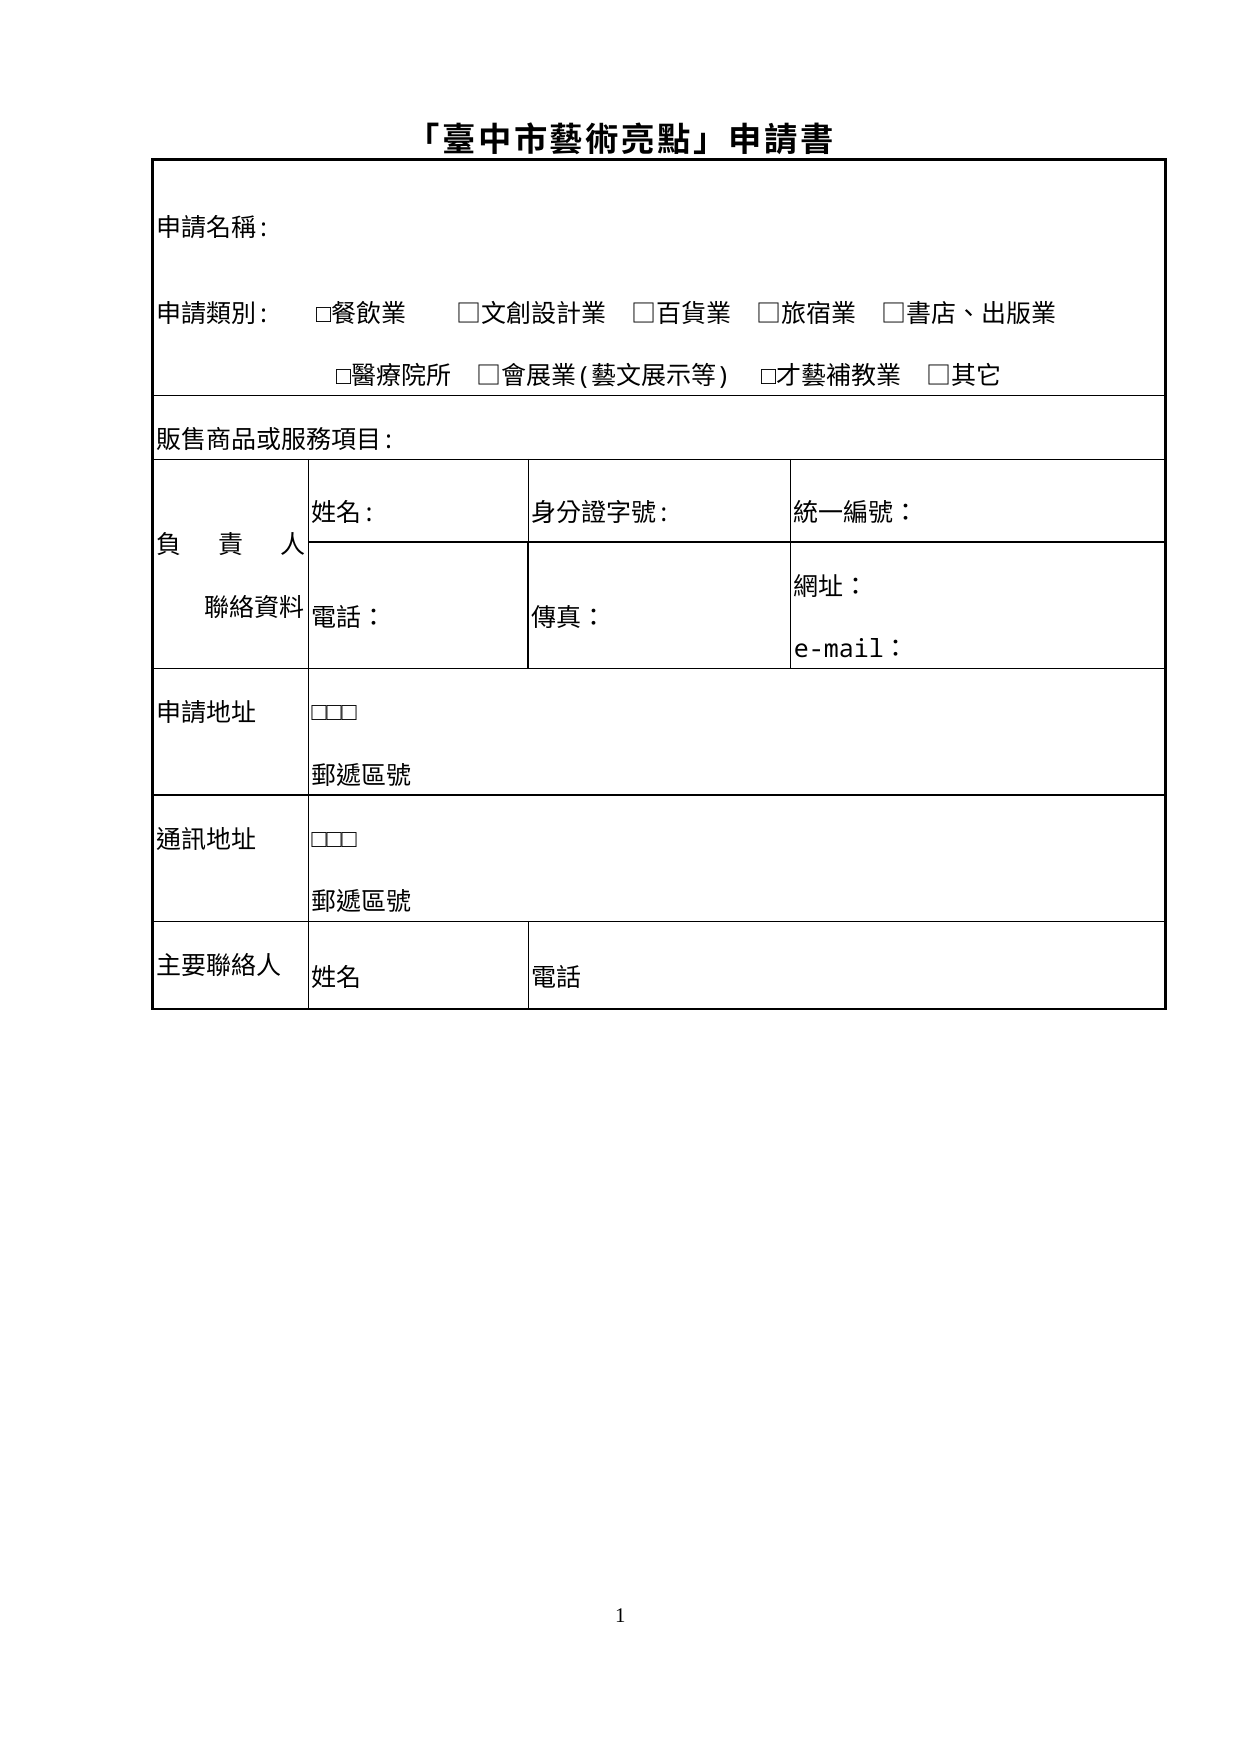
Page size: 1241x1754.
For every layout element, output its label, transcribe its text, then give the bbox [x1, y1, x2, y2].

table_cell 統一編號： [791, 460, 1164, 541]
table_cell 電話： [309, 543, 527, 668]
table_cell 身分證字號: [529, 460, 790, 541]
table_cell 姓名: [309, 460, 528, 541]
text 「臺中市藝術亮點」申請書 [187, 96, 1053, 158]
table_cell 網址： e-mail： [791, 543, 1164, 668]
table_cell 負責人 聯絡資料 [154, 460, 308, 668]
table_cell 傳真： [529, 543, 790, 668]
table_cell 申請類別: □餐飲業 □文創設計業 □百貨業 □旅宿業 □書店、出版業 □醫療院所 □會展業(藝文展示等) □才藝補教業 □其它 [154, 270, 1164, 394]
table_cell 電話 [529, 922, 1164, 1008]
table_cell 通訊地址 [154, 796, 308, 921]
table_header 申請名稱: [154, 161, 1164, 269]
table_cell 販售商品或服務項目: [154, 396, 1164, 459]
table_cell 姓名 [309, 922, 528, 1008]
table_cell 申請地址 [154, 669, 308, 794]
table_cell □□□ 郵遞區號 [309, 669, 1164, 794]
table_cell □□□ 郵遞區號 [309, 796, 1164, 921]
table_cell 主要聯絡人 [154, 922, 308, 1008]
